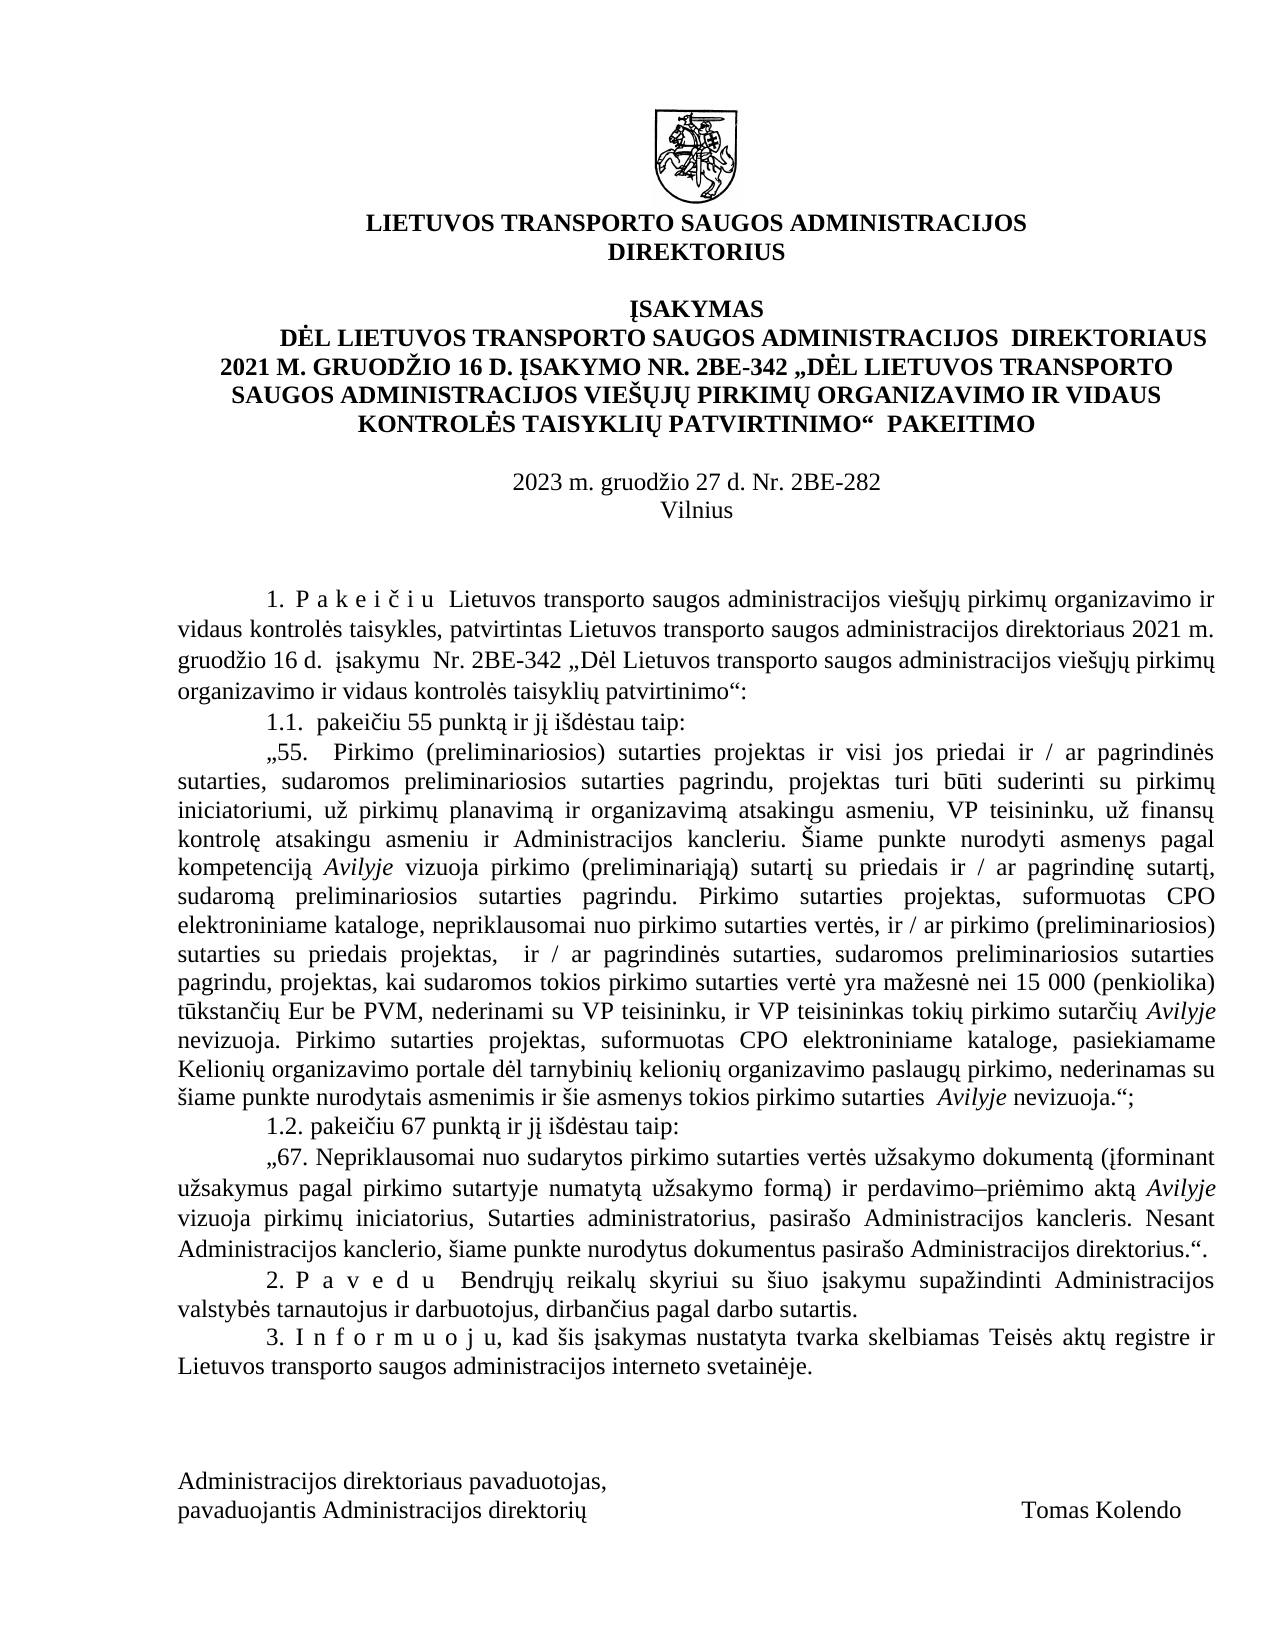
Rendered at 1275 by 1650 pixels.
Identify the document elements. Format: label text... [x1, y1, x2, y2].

text „67. Nepriklausomai nuo sudarytos pirkimo sutarties vertės užsakymo dokumentą (įforminant užsakymus pagal pirkimo sutartyje numatytą užsakymo formą) ir perdavimo–priėmimo aktą Avilyje vizuoja pirkimų iniciatorius, Sutarties administratorius, pasirašo Administracijos kancleris. Nesant Administracijos kanclerio, šiame punkte nurodytus dokumentus pasirašo Administracijos direktorius.“. [177, 1142, 1216, 1263]
text Vilnius [177, 496, 1216, 524]
text 2023 m. gruodžio 27 d. Nr. 2BE-282 [177, 467, 1216, 496]
text LIETUVOS TRANSPORTO SAUGOS ADMINISTRACIJOS [177, 208, 1216, 237]
text „55. Pirkimo (preliminariosios) sutarties projektas ir visi jos priedai ir / ar pagrindinės sutarties, sudaromos preliminariosios sutarties pagrindu, projektas turi būti suderinti su pirkimų iniciatoriumi, už pirkimų planavimą ir organizavimą atsakingu asmeniu, VP teisininku, už finansų kontrolę atsakingu asmeniu ir Administracijos kancleriu. Šiame punkte nurodyti asmenys pagal kompetenciją Avilyje vizuoja pirkimo (preliminariąją) sutartį su priedais ir / ar pagrindinę sutartį, sudaromą preliminariosios sutarties pagrindu. Pirkimo sutarties projektas, suformuotas CPO elektroniniame kataloge, nepriklausomai nuo pirkimo sutarties vertės, ir / ar pirkimo (preliminariosios) sutarties su priedais projektas, ir / ar pagrindinės sutarties, sudaromos preliminariosios sutarties pagrindu, projektas, kai sudaromos tokios pirkimo sutarties vertė yra mažesnė nei 15 000 (penkiolika) tūkstančių Eur be PVM, nederinami su VP teisininku, ir VP teisininkas tokių pirkimo sutarčių Avilyje nevizuoja. Pirkimo sutarties projektas, suformuotas CPO elektroniniame kataloge, pasiekiamame Kelionių organizavimo portale dėl tarnybinių kelionių organizavimo paslaugų pirkimo, nederinamas su šiame punkte nurodytais asmenimis ir šie asmenys tokios pirkimo sutarties Avilyje nevizuoja.“; [177, 737, 1216, 1111]
text 3. I n f o r m u o j u, kad šis įsakymas nustatyta tvarka skelbiamas Teisės aktų registre ir Lietuvos transporto saugos administracijos interneto svetainėje. [177, 1322, 1216, 1380]
text 1.2. pakeičiu 67 punktą ir jį išdėstau taip: [177, 1111, 1216, 1140]
text 1.1. pakeičiu 55 punktą ir jį išdėstau taip: [177, 707, 1216, 736]
text 2. P a v e d u Bendrųjų reikalų skyriui su šiuo įsakymu supažindinti Administracijos valstybės tarnautojus ir darbuotojus, dirbančius pagal darbo sutartis. [177, 1265, 1216, 1322]
text Administracijos direktoriaus pavaduotojas, [177, 1466, 1216, 1495]
text DĖL LIETUVOS TRANSPORTO SAUGOS ADMINISTRACIJOS DIREKTORIAUS 2021 M. GRUODŽIO 16 D. ĮSAKYMO NR. 2BE-342 „DĖL LIETUVOS TRANSPORTO SAUGOS ADMINISTRACIJOS VIEŠŲJŲ PIRKIMŲ ORGANIZAVIMO IR VIDAUS KONTROLĖS TAISYKLIŲ PATVIRTINIMO“ PAKEITIMO [177, 323, 1216, 438]
text ĮSAKYMAS [177, 294, 1216, 323]
text DIREKTORIUS [177, 237, 1216, 266]
text pavaduojantis Administracijos direktorių Tomas Kolendo [177, 1495, 1216, 1524]
text 1. P a k e i č i u Lietuvos transporto saugos administracijos viešųjų pirkimų organizavimo ir vidaus kontrolės taisykles, patvirtintas Lietuvos transporto saugos administracijos direktoriaus 2021 m. gruodžio 16 d. įsakymu Nr. 2BE-342 „Dėl Lietuvos transporto saugos administracijos viešųjų pirkimų organizavimo ir vidaus kontrolės taisyklių patvirtinimo“: [177, 584, 1216, 705]
